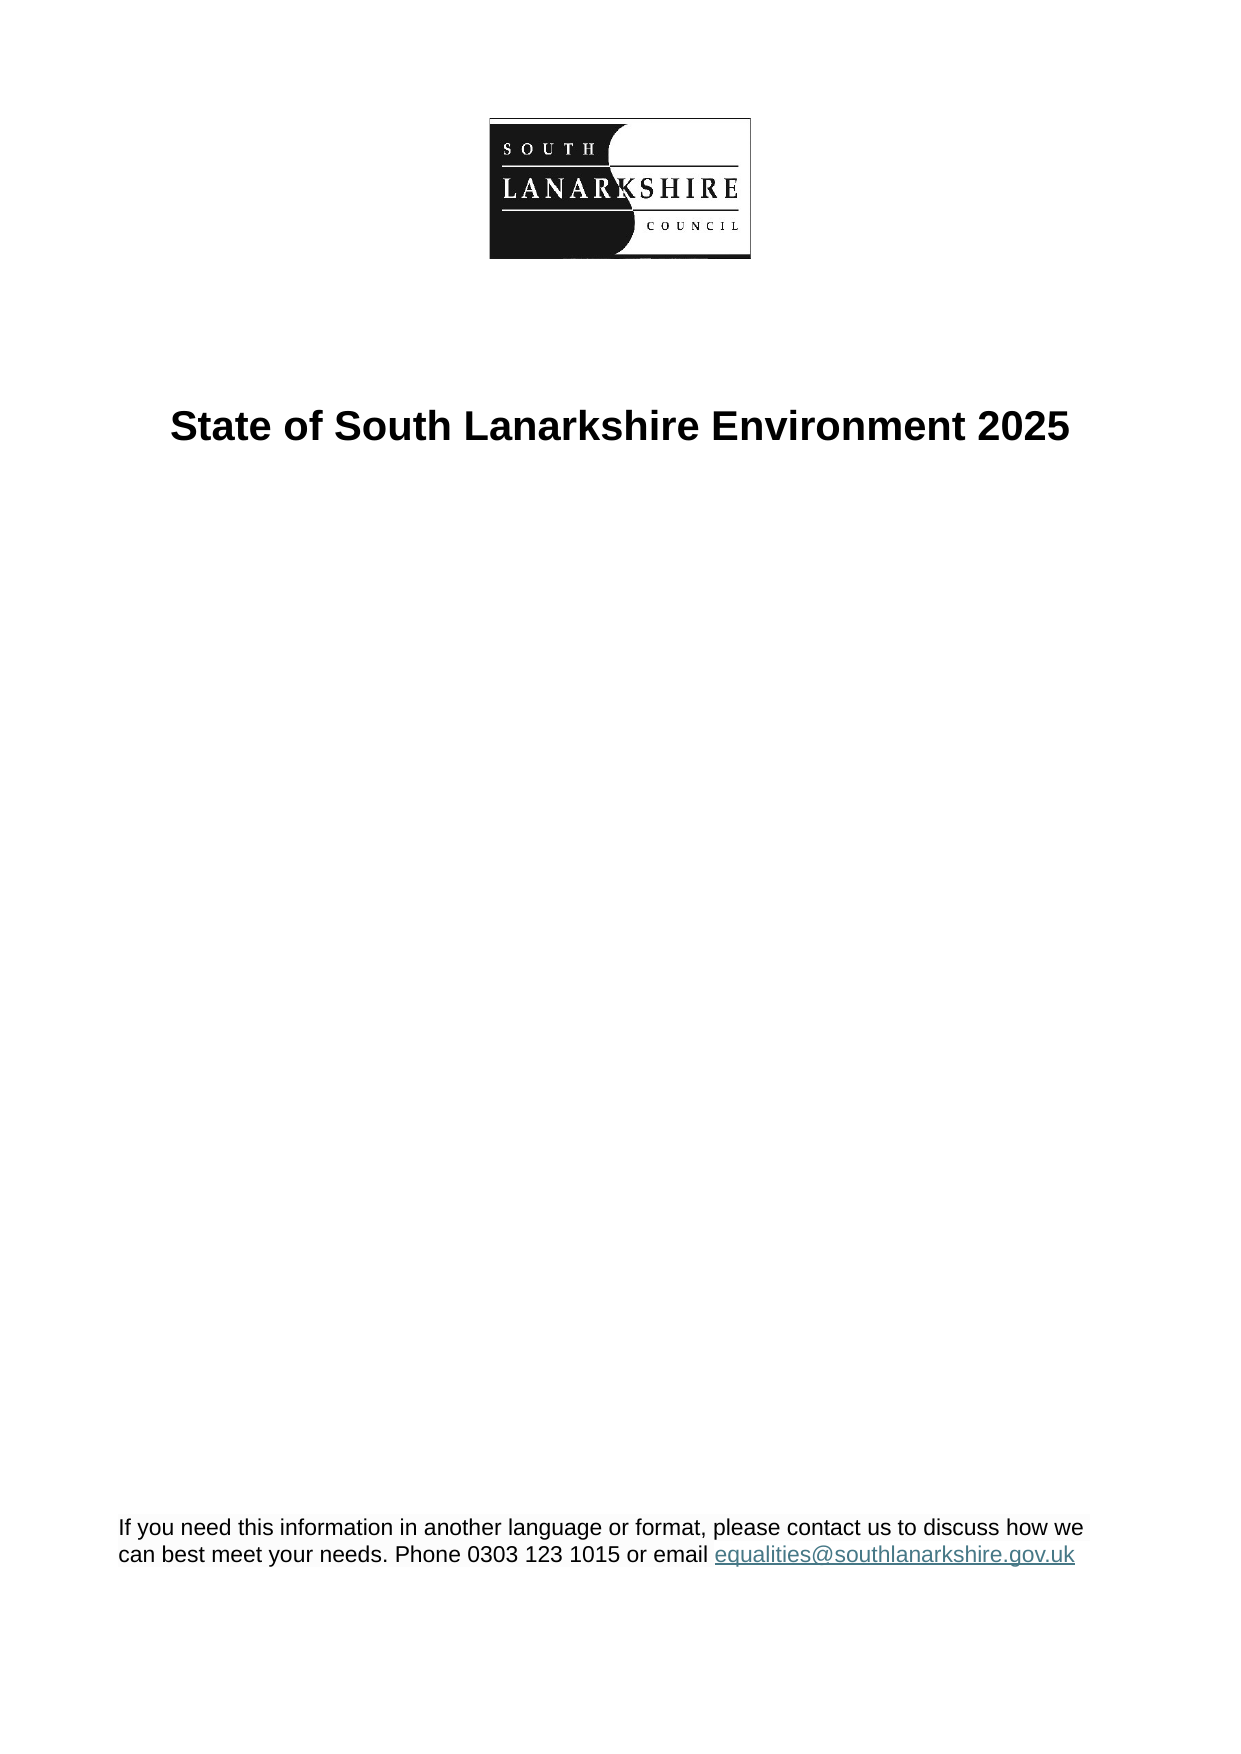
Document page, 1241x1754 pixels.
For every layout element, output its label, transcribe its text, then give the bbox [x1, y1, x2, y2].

text If you need this information in another language or format, please contact us to discuss how we can best meet your needs. Phone 0303 123 1015 or email equalities@southlanarkshire.gov.uk [118, 1514, 1122, 1567]
subtitle State of South Lanarkshire Environment 2025 [118, 401, 1122, 449]
